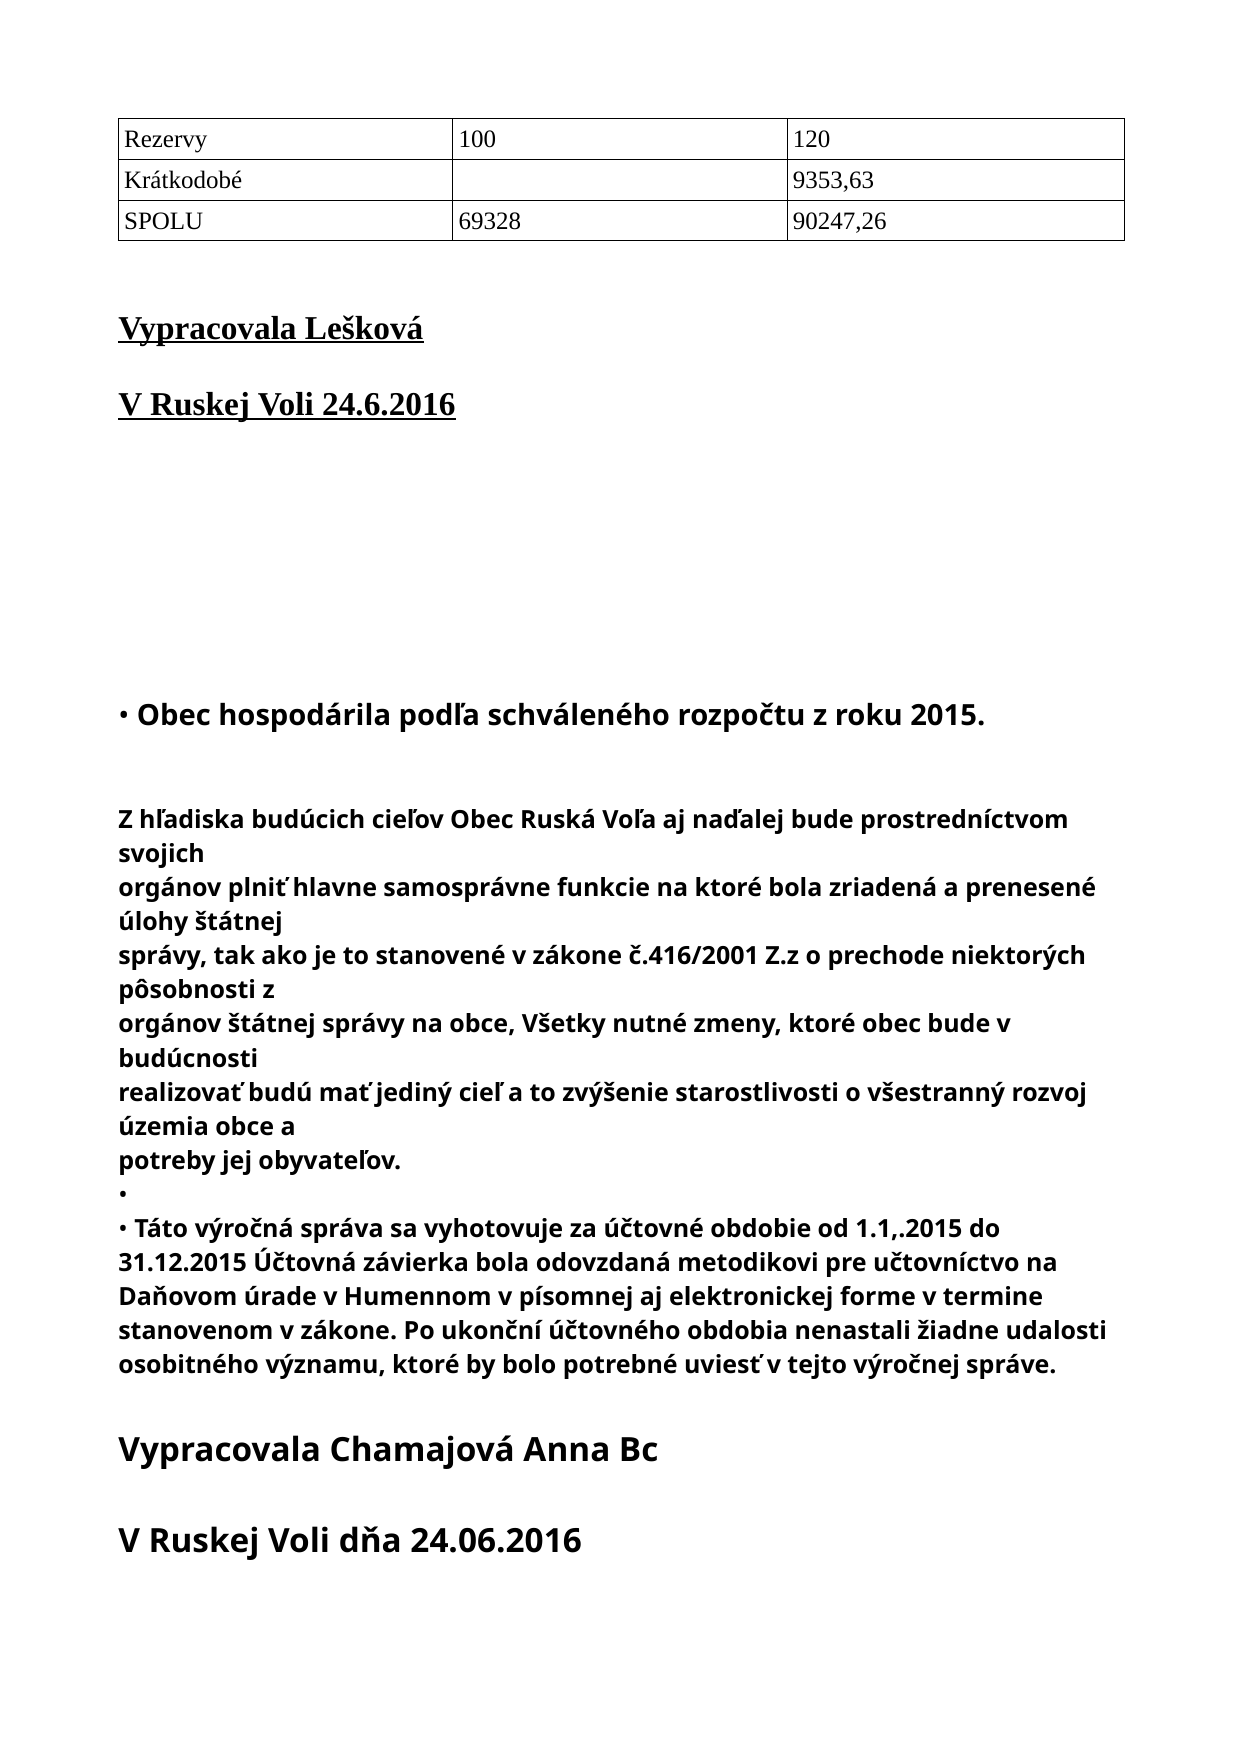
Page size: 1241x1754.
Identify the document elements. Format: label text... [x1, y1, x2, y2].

table_cell SPOLU [119, 201, 452, 240]
text • [118, 1176, 1122, 1211]
table_cell 9353,63 [788, 160, 1124, 199]
table_cell 90247,26 [788, 201, 1124, 240]
table_cell Krátkodobé [119, 160, 452, 199]
text Vypracovala Chamajová Anna Bc [118, 1426, 1122, 1472]
table_cell 69328 [453, 201, 787, 240]
text • Obec hospodárila podľa schváleného rozpočtu z roku 2015. [118, 694, 1122, 734]
text potreby jej obyvateľov. [118, 1142, 1122, 1176]
table_cell 100 [453, 119, 787, 159]
table_cell 120 [788, 119, 1124, 159]
text realizovať budú mať jediný cieľ a to zvýšenie starostlivosti o všestranný rozvoj územia obce a [118, 1074, 1122, 1142]
text V Ruskej Voli dňa 24.06.2016 [118, 1517, 1122, 1562]
text orgánov štátnej správy na obce, Všetky nutné zmeny, ktoré obec bude v budúcnosti [118, 1006, 1122, 1074]
text orgánov plniť hlavne samosprávne funkcie na ktoré bola zriadená a prenesené úlohy štátnej [118, 870, 1122, 938]
text správy, tak ako je to stanovené v zákone č.416/2001 Z.z o prechode niektorých pôsobnosti z [118, 938, 1122, 1006]
text V Ruskej Voli 24.6.2016 [118, 384, 1122, 423]
text Z hľadiska budúcich cieľov Obec Ruská Voľa aj naďalej bude prostredníctvom svojich [118, 802, 1122, 870]
text • Táto výročná správa sa vyhotovuje za účtovné obdobie od 1.1,.2015 do 31.12.2015 Účtovná závierka bola odovzdaná metodikovi pre učtovníctvo na Daňovom úrade v Humennom v písomnej aj elektronickej forme v termine stanovenom v zákone. Po ukonční účtovného obdobia nenastali žiadne udalosti osobitného významu, ktoré by bolo potrebné uviesť v tejto výročnej správe. [118, 1211, 1122, 1381]
table_cell [453, 160, 787, 199]
text Vypracovala Lešková [118, 308, 1122, 346]
table_cell Rezervy [119, 119, 452, 159]
